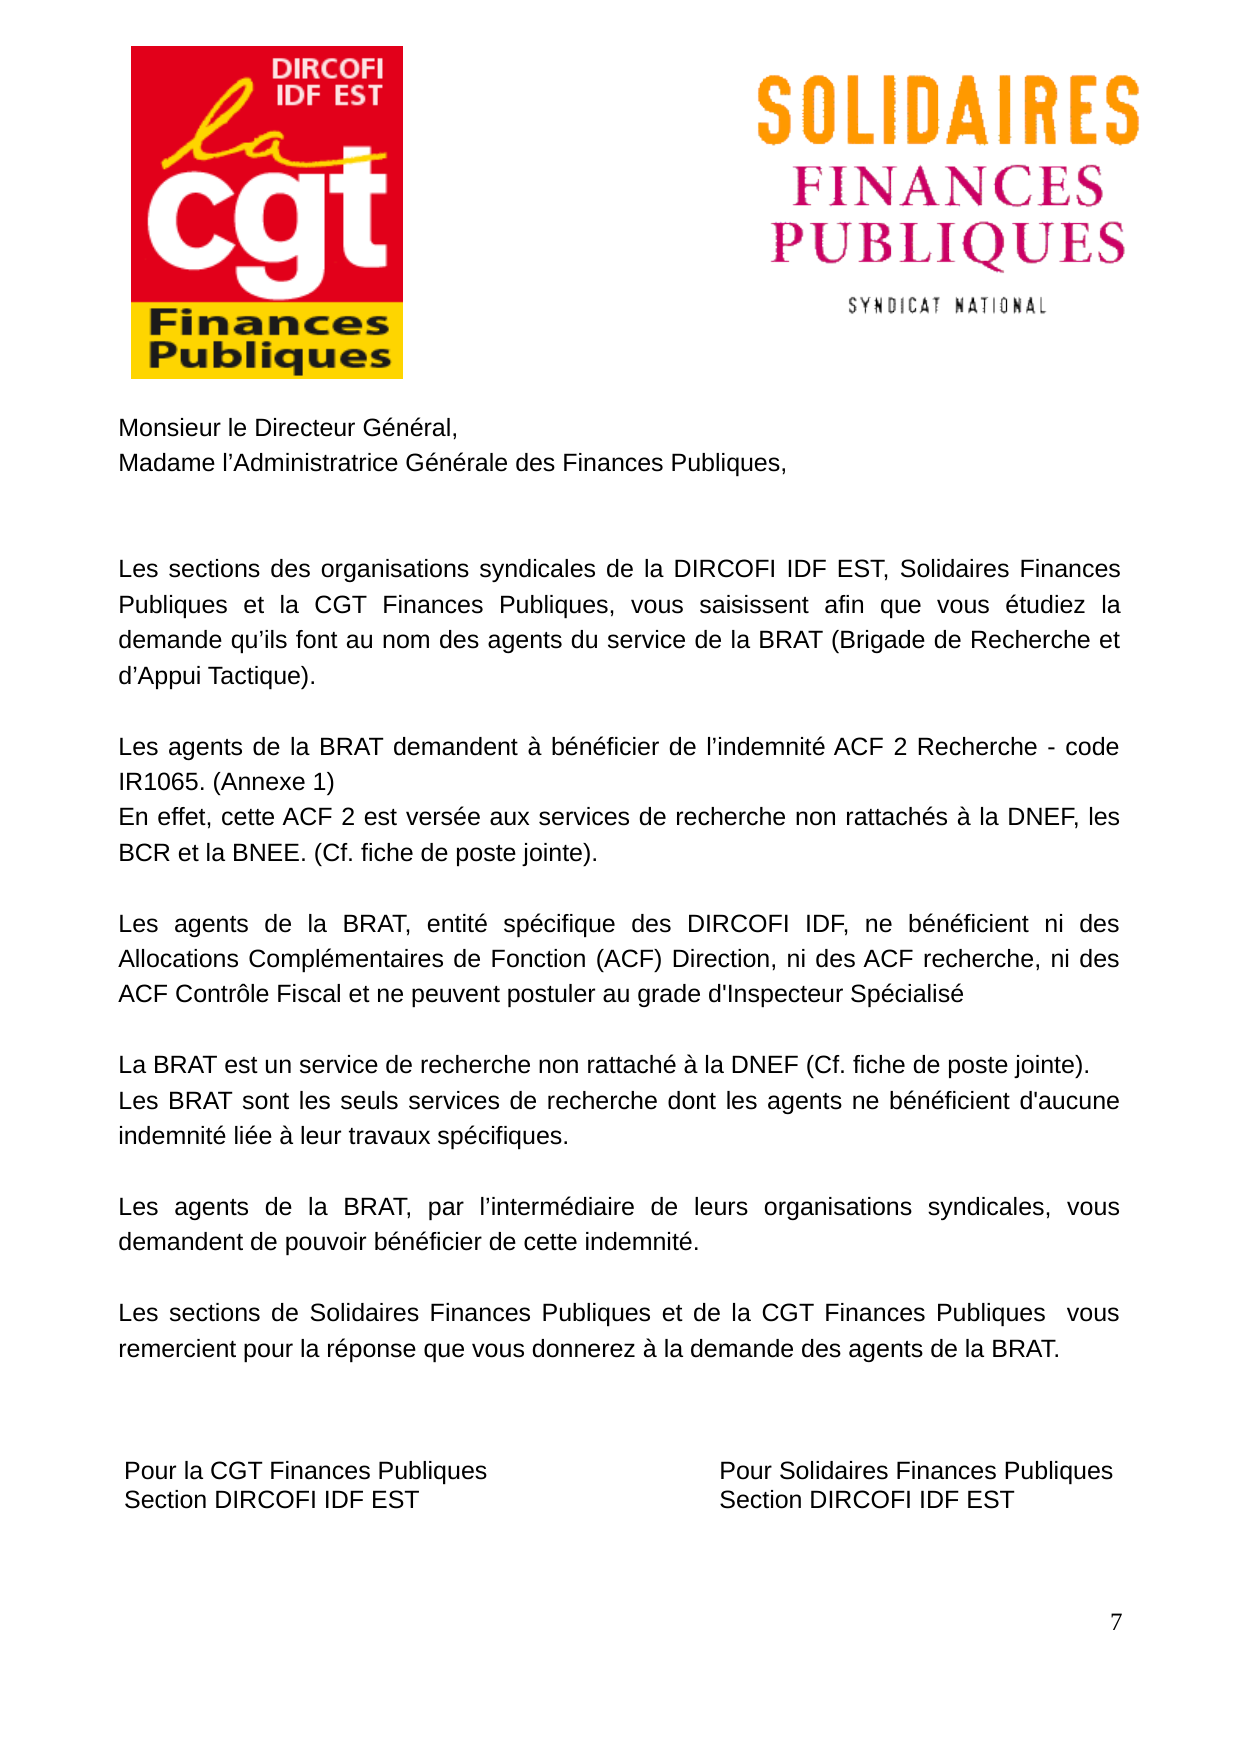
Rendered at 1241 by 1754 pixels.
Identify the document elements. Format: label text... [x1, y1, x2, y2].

text Monsieur le Directeur Général, [118, 408, 1122, 443]
text Les agents de la BRAT, entité spécifique des DIRCOFI IDF, ne bénéficient ni des Allocations Complémentaires de Fonction (ACF) Direction, ni des ACF recherche, ni des ACF Contrôle Fiscal et ne peuvent postuler au grade d'Inspecteur Spécialisé [118, 904, 1122, 1010]
text En effet, cette ACF 2 est versée aux services de recherche non rattachés à la DNEF, les BCR et la BNEE. (Cf. fiche de poste jointe). [118, 797, 1122, 868]
text Madame l’Administratrice Générale des Finances Publiques, [118, 443, 1122, 479]
table_header [499, 1450, 713, 1548]
text Les sections des organisations syndicales de la DIRCOFI IDF EST, Solidaires Finances Publiques et la CGT Finances Publiques, vous saisissent afin que vous étudiez la demande qu’ils font au nom des agents du service de la BRAT (Brigade de Recherche et d’Appui Tactique). [118, 549, 1122, 691]
text Les sections de Solidaires Finances Publiques et de la CGT Finances Publiques vous remercient pour la réponse que vous donnerez à la demande des agents de la BRAT. [118, 1293, 1122, 1364]
text La BRAT est un service de recherche non rattaché à la DNEF (Cf. fiche de poste jointe). [118, 1045, 1122, 1081]
text Les agents de la BRAT demandent à bénéficier de l’indemnité ACF 2 Recherche - code IR1065. (Annexe 1) [118, 727, 1122, 797]
table_header Pour la CGT Finances Publiques Section DIRCOFI IDF EST [118, 1450, 499, 1548]
picture [131, 46, 403, 379]
text Les BRAT sont les seuls services de recherche dont les agents ne bénéficient d'aucune indemnité liée à leur travaux spécifiques. [118, 1081, 1122, 1152]
picture [752, 69, 1144, 319]
table_header Pour Solidaires Finances Publiques Section DIRCOFI IDF EST [713, 1450, 1123, 1548]
text Les agents de la BRAT, par l’intermédiaire de leurs organisations syndicales, vous demandent de pouvoir bénéficier de cette indemnité. [118, 1187, 1122, 1258]
